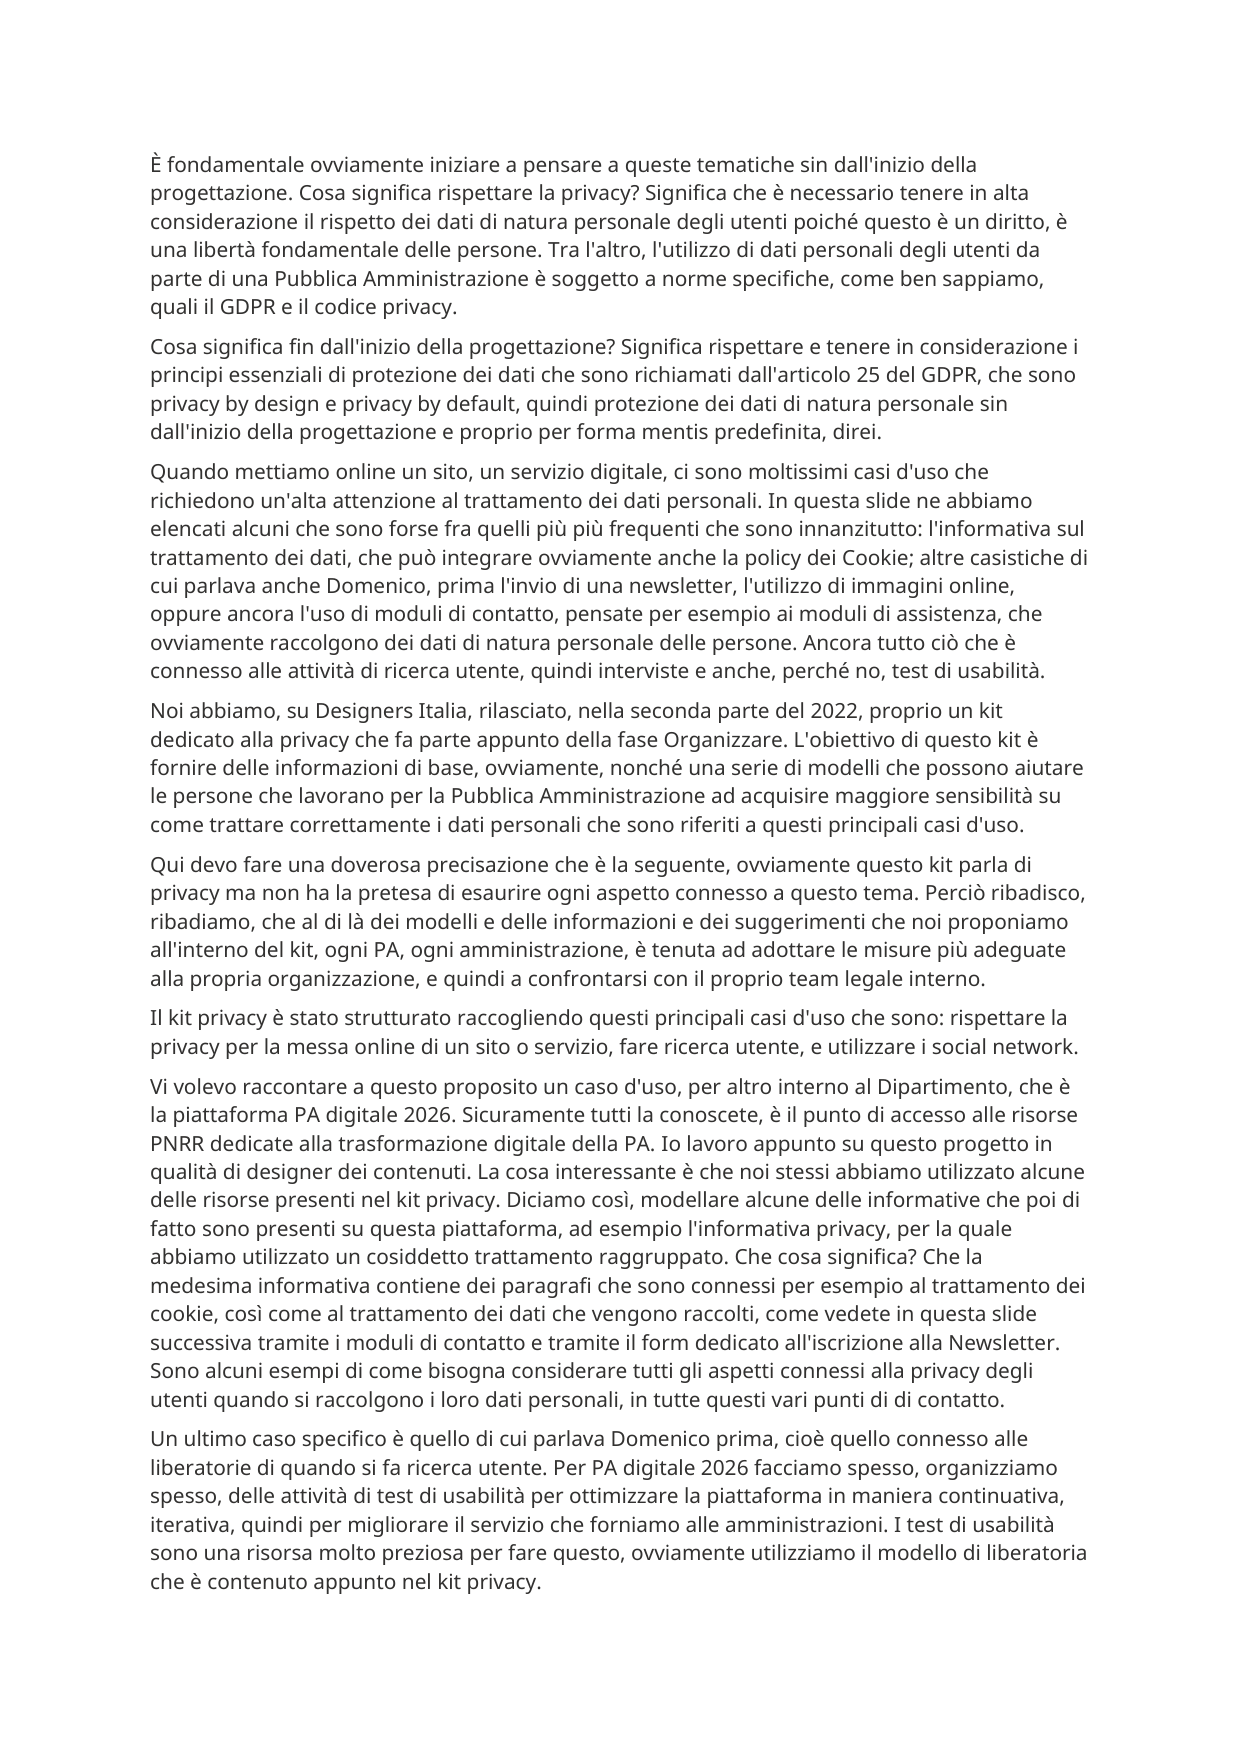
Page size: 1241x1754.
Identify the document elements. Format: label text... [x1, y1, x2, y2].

text Il kit privacy è stato strutturato raccogliendo questi principali casi d'uso che sono: rispettare la privacy per la messa online di un sito o servizio, fare ricerca utente, e utilizzare i social network. [150, 1003, 1090, 1060]
text Un ultimo caso specifico è quello di cui parlava Domenico prima, cioè quello connesso alle liberatorie di quando si fa ricerca utente. Per PA digitale 2026 facciamo spesso, organizziamo spesso, delle attività di test di usabilità per ottimizzare la piattaforma in maniera continuativa, iterativa, quindi per migliorare il servizio che forniamo alle amministrazioni. I test di usabilità sono una risorsa molto preziosa per fare questo, ovviamente utilizziamo il modello di liberatoria che è contenuto appunto nel kit privacy. [150, 1424, 1090, 1595]
text Noi abbiamo, su Designers Italia, rilasciato, nella seconda parte del 2022, proprio un kit dedicato alla privacy che fa parte appunto della fase Organizzare. L'obiettivo di questo kit è fornire delle informazioni di base, ovviamente, nonché una serie di modelli che possono aiutare le persone che lavorano per la Pubblica Amministrazione ad acquisire maggiore sensibilità su come trattare correttamente i dati personali che sono riferiti a questi principali casi d'uso. [150, 696, 1090, 838]
text Vi volevo raccontare a questo proposito un caso d'uso, per altro interno al Dipartimento, che è la piattaforma PA digitale 2026. Sicuramente tutti la conoscete, è il punto di accesso alle risorse PNRR dedicate alla trasformazione digitale della PA. Io lavoro appunto su questo progetto in qualità di designer dei contenuti. La cosa interessante è che noi stessi abbiamo utilizzato alcune delle risorse presenti nel kit privacy. Diciamo così, modellare alcune delle informative che poi di fatto sono presenti su questa piattaforma, ad esempio l'informativa privacy, per la quale abbiamo utilizzato un cosiddetto trattamento raggruppato. Che cosa significa? Che la medesima informativa contiene dei paragrafi che sono connessi per esempio al trattamento dei cookie, così come al trattamento dei dati che vengono raccolti, come vedete in questa slide successiva tramite i moduli di contatto e tramite il form dedicato all'iscrizione alla Newsletter. Sono alcuni esempi di come bisogna considerare tutti gli aspetti connessi alla privacy degli utenti quando si raccolgono i loro dati personali, in tutte questi vari punti di di contatto. [150, 1072, 1090, 1413]
text Quando mettiamo online un sito, un servizio digitale, ci sono moltissimi casi d'uso che richiedono un'alta attenzione al trattamento dei dati personali. In questa slide ne abbiamo elencati alcuni che sono forse fra quelli più più frequenti che sono innanzitutto: l'informativa sul trattamento dei dati, che può integrare ovviamente anche la policy dei Cookie; altre casistiche di cui parlava anche Domenico, prima l'invio di una newsletter, l'utilizzo di immagini online, oppure ancora l'uso di moduli di contatto, pensate per esempio ai moduli di assistenza, che ovviamente raccolgono dei dati di natura personale delle persone. Ancora tutto ciò che è connesso alle attività di ricerca utente, quindi interviste e anche, perché no, test di usabilità. [150, 457, 1090, 685]
text È fondamentale ovviamente iniziare a pensare a queste tematiche sin dall'inizio della progettazione. Cosa significa rispettare la privacy? Significa che è necessario tenere in alta considerazione il rispetto dei dati di natura personale degli utenti poiché questo è un diritto, è una libertà fondamentale delle persone. Tra l'altro, l'utilizzo di dati personali degli utenti da parte di una Pubblica Amministrazione è soggetto a norme specifiche, come ben sappiamo, quali il GDPR e il codice privacy. [150, 150, 1090, 321]
text Cosa significa fin dall'inizio della progettazione? Significa rispettare e tenere in considerazione i principi essenziali di protezione dei dati che sono richiamati dall'articolo 25 del GDPR, che sono privacy by design e privacy by default, quindi protezione dei dati di natura personale sin dall'inizio della progettazione e proprio per forma mentis predefinita, direi. [150, 332, 1090, 446]
text Qui devo fare una doverosa precisazione che è la seguente, ovviamente questo kit parla di privacy ma non ha la pretesa di esaurire ogni aspetto connesso a questo tema. Perciò ribadisco, ribadiamo, che al di là dei modelli e delle informazioni e dei suggerimenti che noi proponiamo all'interno del kit, ogni PA, ogni amministrazione, è tenuta ad adottare le misure più adeguate alla propria organizzazione, e quindi a confrontarsi con il proprio team legale interno. [150, 850, 1090, 992]
